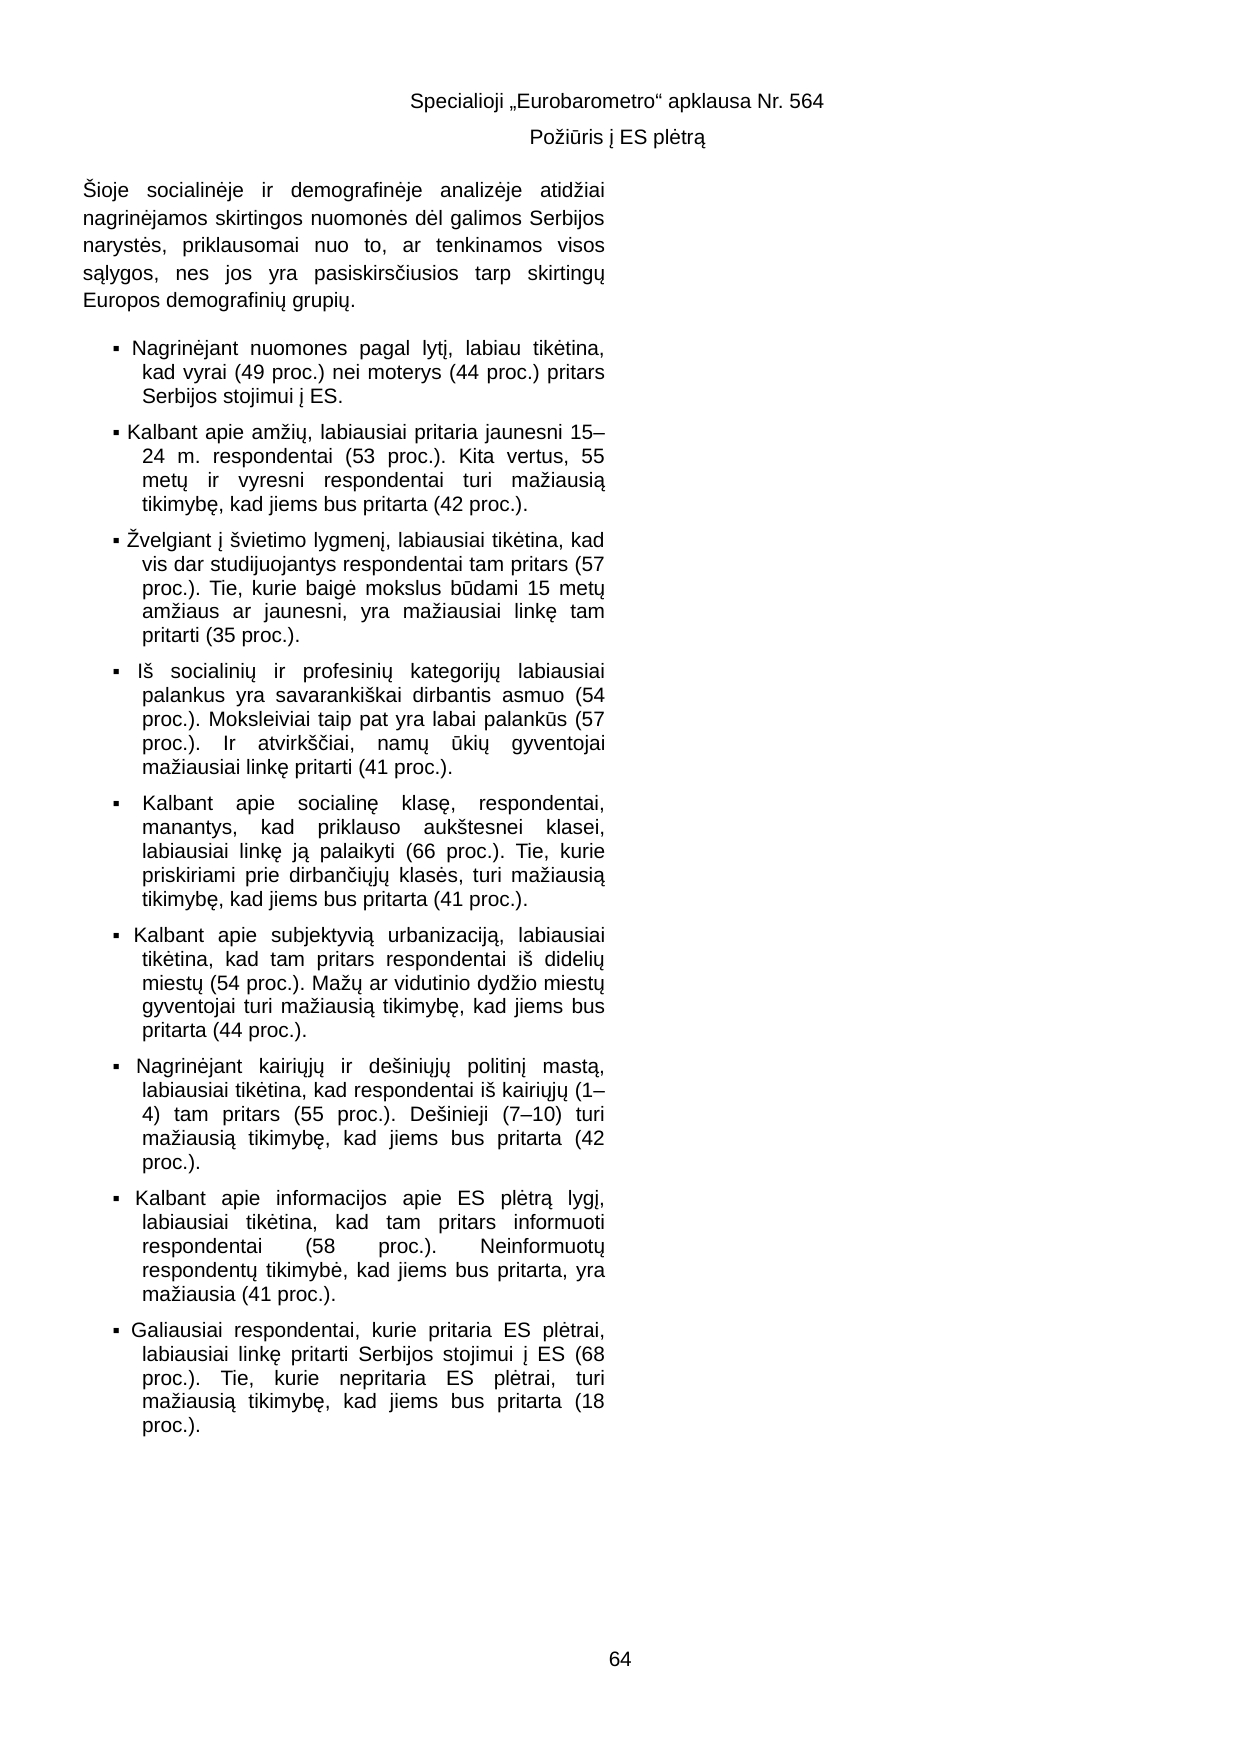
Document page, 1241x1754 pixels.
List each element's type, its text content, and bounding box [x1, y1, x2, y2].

text ▪ Nagrinėjant nuomones pagal lytį, labiau tikėtina, kad vyrai (49 proc.) nei moterys (44 proc.) pritars Serbijos stojimui į ES. [112, 336, 605, 408]
text ▪ Žvelgiant į švietimo lygmenį, labiausiai tikėtina, kad vis dar studijuojantys respondentai tam pritars (57 proc.). Tie, kurie baigė mokslus būdami 15 metų amžiaus ar jaunesni, yra mažiausiai linkę tam pritarti (35 proc.). [112, 527, 605, 647]
text ▪ Iš socialinių ir profesinių kategorijų labiausiai palankus yra savarankiškai dirbantis asmuo (54 proc.). Moksleiviai taip pat yra labai palankūs (57 proc.). Ir atvirkščiai, namų ūkių gyventojai mažiausiai linkę pritarti (41 proc.). [112, 659, 605, 779]
text ▪ Kalbant apie subjektyvią urbanizaciją, labiausiai tikėtina, kad tam pritars respondentai iš didelių miestų (54 proc.). Mažų ar vidutinio dydžio miestų gyventojai turi mažiausią tikimybę, kad jiems bus pritarta (44 proc.). [112, 922, 605, 1042]
text ▪ Kalbant apie amžių, labiausiai pritaria jaunesni 15–24 m. respondentai (53 proc.). Kita vertus, 55 metų ir vyresni respondentai turi mažiausią tikimybę, kad jiems bus pritarta (42 proc.). [112, 420, 605, 516]
text ▪ Kalbant apie socialinę klasę, respondentai, manantys, kad priklauso aukštesnei klasei, labiausiai linkę ją palaikyti (66 proc.). Tie, kurie priskiriami prie dirbančiųjų klasės, turi mažiausią tikimybę, kad jiems bus pritarta (41 proc.). [112, 791, 605, 911]
text Šioje socialinėje ir demografinėje analizėje atidžiai nagrinėjamos skirtingos nuomonės dėl galimos Serbijos narystės, priklausomai nuo to, ar tenkinamos visos sąlygos, nes jos yra pasiskirsčiusios tarp skirtingų Europos demografinių grupių. [83, 178, 605, 312]
text ▪ Kalbant apie informacijos apie ES plėtrą lygį, labiausiai tikėtina, kad tam pritars informuoti respondentai (58 proc.). Neinformuotų respondentų tikimybė, kad jiems bus pritarta, yra mažiausia (41 proc.). [112, 1186, 605, 1306]
text ▪ Galiausiai respondentai, kurie pritaria ES plėtrai, labiausiai linkę pritarti Serbijos stojimui į ES (68 proc.). Tie, kurie nepritaria ES plėtrai, turi mažiausią tikimybę, kad jiems bus pritarta (18 proc.). [112, 1317, 605, 1437]
text ▪ Nagrinėjant kairiųjų ir dešiniųjų politinį mastą, labiausiai tikėtina, kad respondentai iš kairiųjų (1–4) tam pritars (55 proc.). Dešinieji (7–10) turi mažiausią tikimybę, kad jiems bus pritarta (42 proc.). [112, 1054, 605, 1174]
